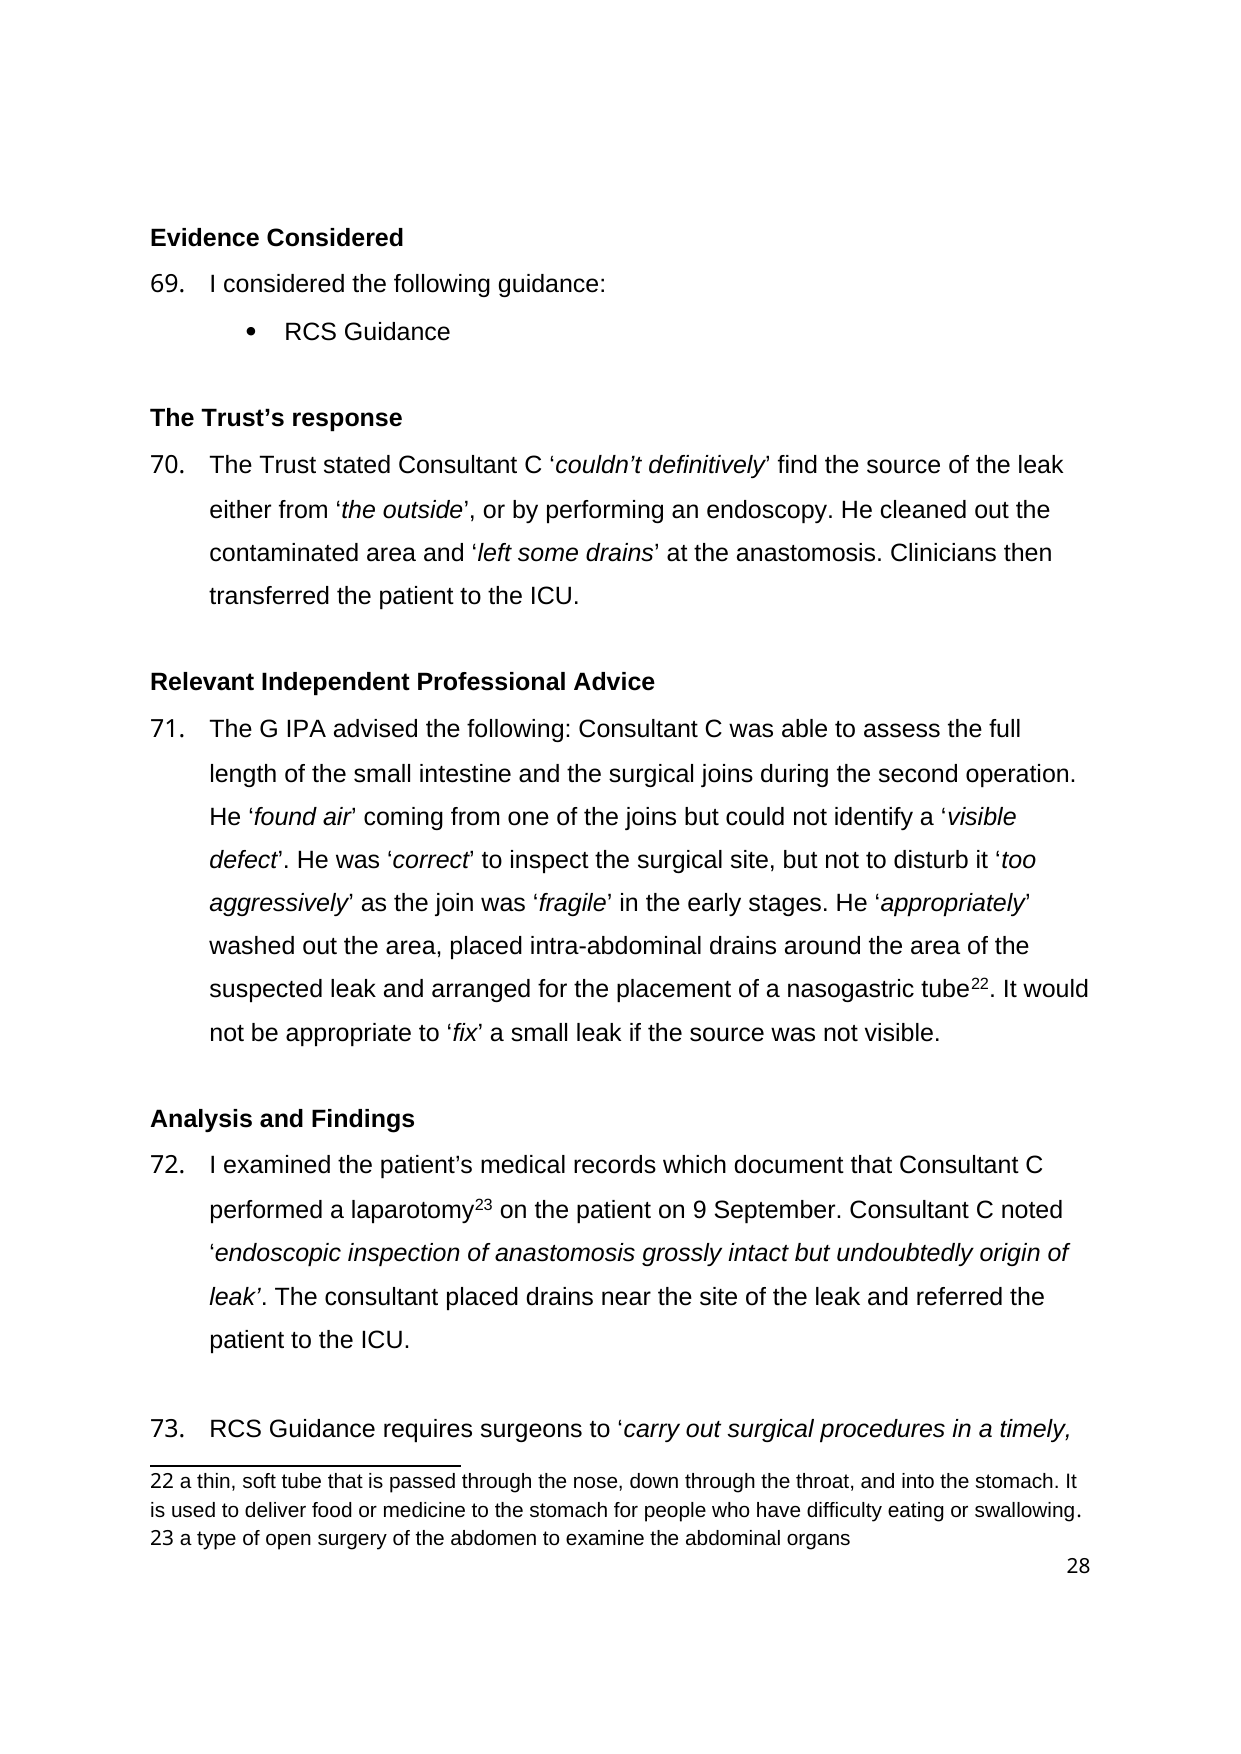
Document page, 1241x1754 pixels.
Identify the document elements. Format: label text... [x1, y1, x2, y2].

list The Trust stated Consultant C ‘couldn’t definitively’ find the source of the leak either from ‘the outside’, or by performing an endoscopy. He cleaned out the contaminated area and ‘left some drains’ at the anastomosis. Clinicians then transferred the patient to the ICU. [150, 446, 1090, 610]
list RCS Guidance [247, 317, 1090, 346]
list a thin, soft tube that is passed through the nose, down through the throat, and into the stomach. It is used to deliver food or medicine to the stomach for people who have difficulty eating or swallowing. [150, 1466, 1090, 1523]
list The G IPA advised the following: Consultant C was able to assess the full length of the small intestine and the surgical joins during the second operation. He ‘found air’ coming from one of the joins but could not identify a ‘visible defect’. He was ‘correct’ to inspect the surgical site, but not to disturb it ‘too aggressively’ as the join was ‘fragile’ in the early stages. He ‘appropriately’ washed out the area, placed intra-abdominal drains around the area of the suspected leak and arranged for the placement of a nasogastric tube. It would not be appropriate to ‘fix’ a small leak if the source was not visible. [150, 710, 1090, 1046]
text The Trust’s response [150, 403, 1090, 432]
list I considered the following guidance: [150, 266, 1090, 300]
list I examined the patient’s medical records which document that Consultant C performed a laparotomy on the patient on 9 September. Consultant C noted ‘endoscopic inspection of anastomosis grossly intact but undoubtedly origin of leak’. The consultant placed drains near the site of the leak and referred the patient to the ICU. [150, 1147, 1090, 1353]
list RCS Guidance requires surgeons to ‘carry out surgical procedures in a timely, [150, 1411, 1090, 1445]
list a type of open surgery of the abdomen to examine the abdominal organs [150, 1523, 1090, 1552]
text Analysis and Findings [150, 1104, 1090, 1132]
text Relevant Independent Professional Advice [150, 667, 1090, 696]
text Evidence Considered [150, 223, 1090, 251]
